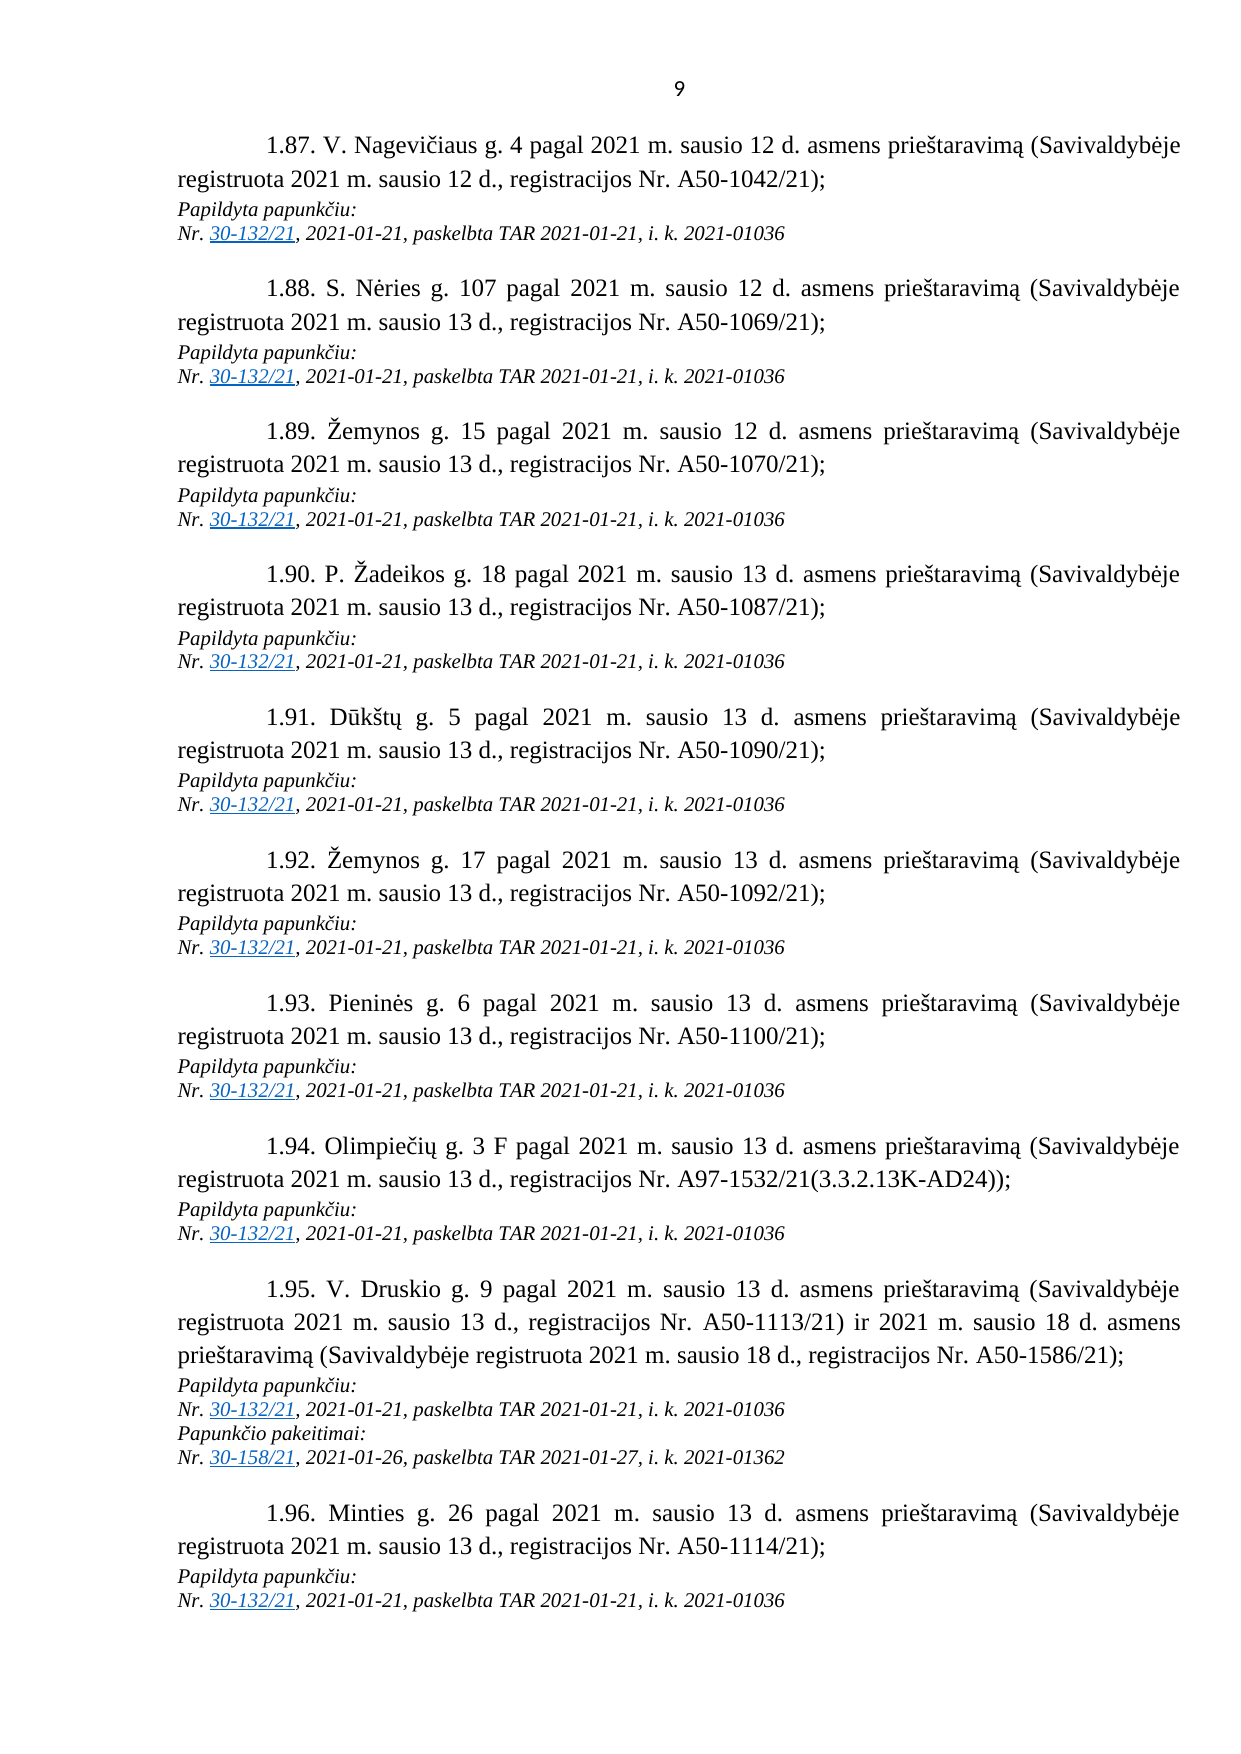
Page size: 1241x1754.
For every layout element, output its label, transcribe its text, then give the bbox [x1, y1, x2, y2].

text Nr. 30-132/21, 2021-01-21, paskelbta TAR 2021-01-21, i. k. 2021-01036 [177, 1221, 1181, 1245]
text Nr. 30-132/21, 2021-01-21, paskelbta TAR 2021-01-21, i. k. 2021-01036 [177, 649, 1181, 673]
text 1.91. Dūkštų g. 5 pagal 2021 m. sausio 13 d. asmens prieštaravimą (Savivaldybėje registruota 2021 m. sausio 13 d., registracijos Nr. A50-1090/21); [177, 702, 1181, 764]
text Nr. 30-132/21, 2021-01-21, paskelbta TAR 2021-01-21, i. k. 2021-01036 [177, 1397, 1181, 1421]
text Nr. 30-132/21, 2021-01-21, paskelbta TAR 2021-01-21, i. k. 2021-01036 [177, 1588, 1181, 1612]
text Nr. 30-132/21, 2021-01-21, paskelbta TAR 2021-01-21, i. k. 2021-01036 [177, 792, 1181, 816]
text Papildyta papunkčiu: [177, 339, 1181, 364]
text 1.87. V. Nagevičiaus g. 4 pagal 2021 m. sausio 12 d. asmens prieštaravimą (Savivaldybėje registruota 2021 m. sausio 12 d., registracijos Nr. A50-1042/21); [177, 131, 1181, 192]
text Papildyta papunkčiu: [177, 197, 1181, 221]
text 1.89. Žemynos g. 15 pagal 2021 m. sausio 12 d. asmens prieštaravimą (Savivaldybėje registruota 2021 m. sausio 13 d., registracijos Nr. A50-1070/21); [177, 416, 1181, 478]
text Papildyta papunkčiu: [177, 1054, 1181, 1078]
text Nr. 30-132/21, 2021-01-21, paskelbta TAR 2021-01-21, i. k. 2021-01036 [177, 1078, 1181, 1102]
text Nr. 30-132/21, 2021-01-21, paskelbta TAR 2021-01-21, i. k. 2021-01036 [177, 221, 1181, 245]
text 1.93. Pieninės g. 6 pagal 2021 m. sausio 13 d. asmens prieštaravimą (Savivaldybėje registruota 2021 m. sausio 13 d., registracijos Nr. A50-1100/21); [177, 988, 1181, 1050]
text Papunkčio pakeitimai: [177, 1421, 1181, 1445]
text 1.96. Minties g. 26 pagal 2021 m. sausio 13 d. asmens prieštaravimą (Savivaldybėje registruota 2021 m. sausio 13 d., registracijos Nr. A50-1114/21); [177, 1498, 1181, 1560]
text 1.92. Žemynos g. 17 pagal 2021 m. sausio 13 d. asmens prieštaravimą (Savivaldybėje registruota 2021 m. sausio 13 d., registracijos Nr. A50-1092/21); [177, 845, 1181, 907]
text Papildyta papunkčiu: [177, 1564, 1181, 1588]
text 1.94. Olimpiečių g. 3 F pagal 2021 m. sausio 13 d. asmens prieštaravimą (Savivaldybėje registruota 2021 m. sausio 13 d., registracijos Nr. A97-1532/21(3.3.2.13K-AD24)); [177, 1131, 1181, 1193]
text Papildyta papunkčiu: [177, 625, 1181, 649]
text Nr. 30-132/21, 2021-01-21, paskelbta TAR 2021-01-21, i. k. 2021-01036 [177, 935, 1181, 959]
text Papildyta papunkčiu: [177, 482, 1181, 507]
text Papildyta papunkčiu: [177, 1373, 1181, 1397]
text Papildyta papunkčiu: [177, 1197, 1181, 1221]
text 1.88. S. Nėries g. 107 pagal 2021 m. sausio 12 d. asmens prieštaravimą (Savivaldybėje registruota 2021 m. sausio 13 d., registracijos Nr. A50-1069/21); [177, 273, 1181, 335]
text Nr. 30-132/21, 2021-01-21, paskelbta TAR 2021-01-21, i. k. 2021-01036 [177, 507, 1181, 531]
text Nr. 30-132/21, 2021-01-21, paskelbta TAR 2021-01-21, i. k. 2021-01036 [177, 364, 1181, 388]
text Papildyta papunkčiu: [177, 911, 1181, 935]
text Nr. 30-158/21, 2021-01-26, paskelbta TAR 2021-01-27, i. k. 2021-01362 [177, 1445, 1181, 1469]
text 1.95. V. Druskio g. 9 pagal 2021 m. sausio 13 d. asmens prieštaravimą (Savivaldybėje registruota 2021 m. sausio 13 d., registracijos Nr. A50-1113/21) ir 2021 m. sausio 18 d. asmens prieštaravimą (Savivaldybėje registruota 2021 m. sausio 18 d., registracijos Nr. A50-1586/21); [177, 1274, 1181, 1369]
text 1.90. P. Žadeikos g. 18 pagal 2021 m. sausio 13 d. asmens prieštaravimą (Savivaldybėje registruota 2021 m. sausio 13 d., registracijos Nr. A50-1087/21); [177, 559, 1181, 621]
text Papildyta papunkčiu: [177, 768, 1181, 792]
